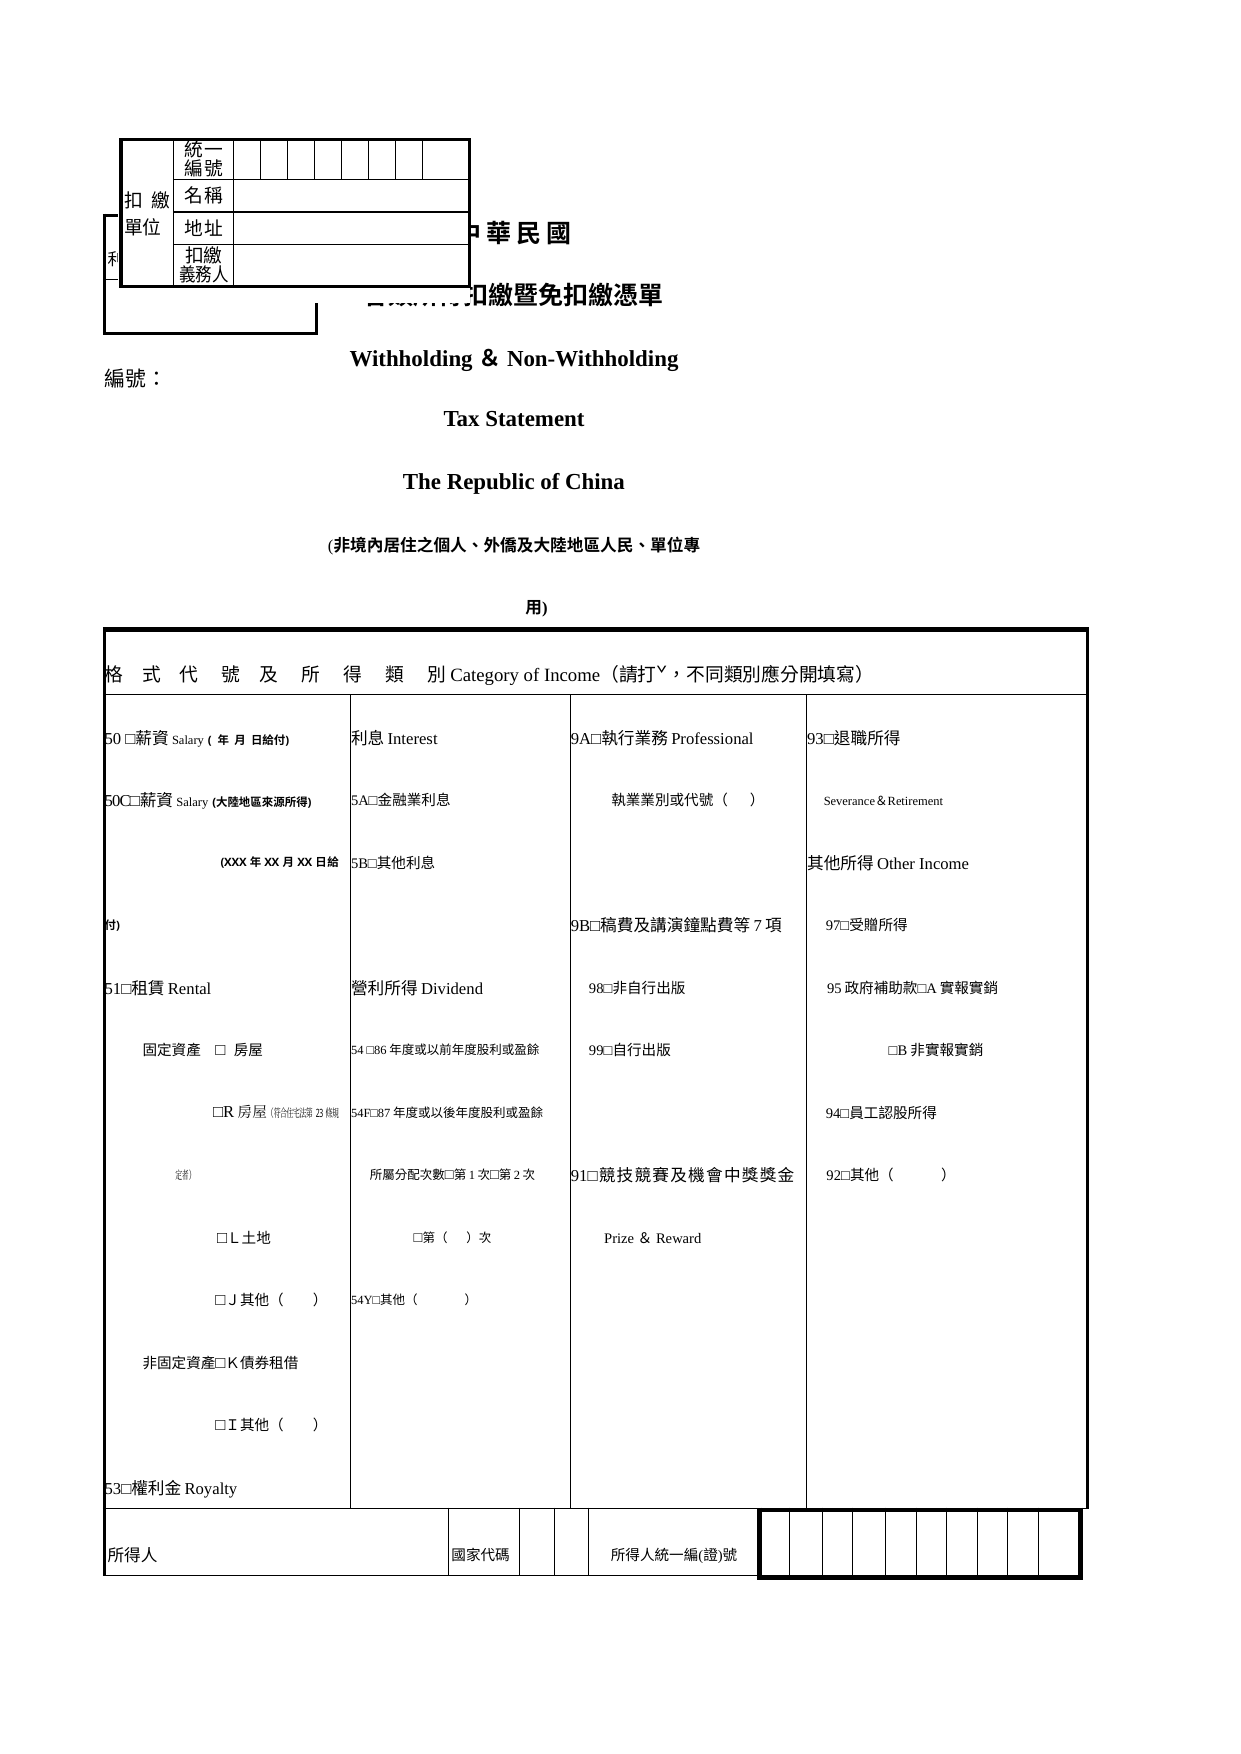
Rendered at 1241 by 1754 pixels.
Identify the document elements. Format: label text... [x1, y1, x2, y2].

table_cell [106, 280, 315, 332]
table_cell [1103, 1508, 1111, 1575]
table_cell [520, 1509, 554, 1575]
table_cell 所得人統一編(證)號 [589, 1509, 757, 1575]
table_header [369, 141, 395, 179]
table_cell [234, 245, 468, 285]
table_header [234, 141, 260, 179]
table_cell [1099, 694, 1103, 1508]
table_cell [1008, 1512, 1038, 1575]
table_header [261, 141, 287, 179]
table_cell [790, 1512, 822, 1575]
table_cell 9A□執行業務Professional 執業業別或代號（ ） 9B□稿費及講演鐘點費等7項 98□非自行出版 99□自行出版 91□競技競賽及機會中獎獎金Prize ＆ Reward [571, 695, 806, 1508]
table_header 統一 編號 [174, 141, 233, 179]
table_cell 扣繳 義務人 [174, 245, 233, 285]
table_cell [978, 1512, 1007, 1575]
table_header [1080, 190, 1093, 627]
table_cell [1099, 1508, 1103, 1575]
table_header [1069, 190, 1080, 627]
table_header [1093, 190, 1111, 627]
table_cell [1099, 627, 1103, 694]
table_cell [917, 1512, 946, 1575]
table_cell 50 □薪資Salary ( 年 月 日給付) 50C□薪資Salary (大陸地區來源所得) (XXX年XX月XX日給付) 51□租賃Rental 固定資產 □ 房屋 □R房屋（符合住宅法第23條規定者） □Ｌ土地 □Ｊ其他（ ） 非固定資產□Ｋ債券租借 □Ｉ其他（ ） 53□權利金Royalty [106, 695, 350, 1508]
table_cell [1093, 1508, 1098, 1575]
table_header [396, 141, 422, 179]
table_header 中華民國 各類所得扣繳暨免扣繳憑單 Withholding ＆ Non-Withholding Tax Statement The Republic of China (非境內居住之個人、外僑及大陸地區人民、單位專用) [319, 190, 709, 627]
table_cell [947, 1512, 977, 1575]
table_header 扣繳單位 [123, 141, 173, 285]
table_cell 地址 [174, 213, 233, 244]
table_cell [1083, 1509, 1087, 1575]
table_cell [762, 1512, 789, 1575]
table_header 利息所得存款帳號 [106, 217, 118, 279]
table_cell 名稱 [174, 180, 233, 211]
table_cell [1103, 694, 1111, 1508]
table_cell 所得人 [106, 1509, 448, 1575]
table_header [709, 190, 1069, 627]
table_cell 國家代碼 [449, 1509, 519, 1575]
table_header [315, 141, 341, 179]
table_cell [234, 180, 468, 211]
table_cell [853, 1512, 885, 1575]
table_header [104, 190, 118, 214]
table_cell [1103, 627, 1111, 694]
table_cell [1089, 627, 1098, 694]
table_cell [555, 1509, 588, 1575]
table_cell [886, 1512, 916, 1575]
table_cell 格 式 代 號 及 所 得 類 別Category of Income（請打ˇ，不同類別應分開填寫） [106, 632, 1086, 694]
table_header [118, 138, 470, 303]
table_cell 利息Interest 5A□金融業利息 5B□其他利息 營利所得Dividend 54 □86年度或以前年度股利或盈餘 54F□87年度或以後年度股利或盈餘 所屬分配次數□第1次□第2次 □第（ ）次 54Y□其他（ ） [351, 695, 570, 1508]
table_header [342, 141, 368, 179]
table_cell [1087, 1508, 1093, 1575]
table_cell [1089, 694, 1098, 1508]
table_header [423, 141, 468, 179]
table_cell 93□退職所得 Severance＆Retirement 其他所得Other Income 97□受贈所得 95政府補助款□A實報實銷 □B非實報實銷 94□員工認股所得 92□其他（ ） [807, 695, 1086, 1508]
table_cell [1039, 1512, 1078, 1575]
table_header 編號： [104, 303, 319, 627]
table_header [288, 141, 314, 179]
table_cell [823, 1512, 852, 1575]
table_cell [234, 213, 468, 244]
